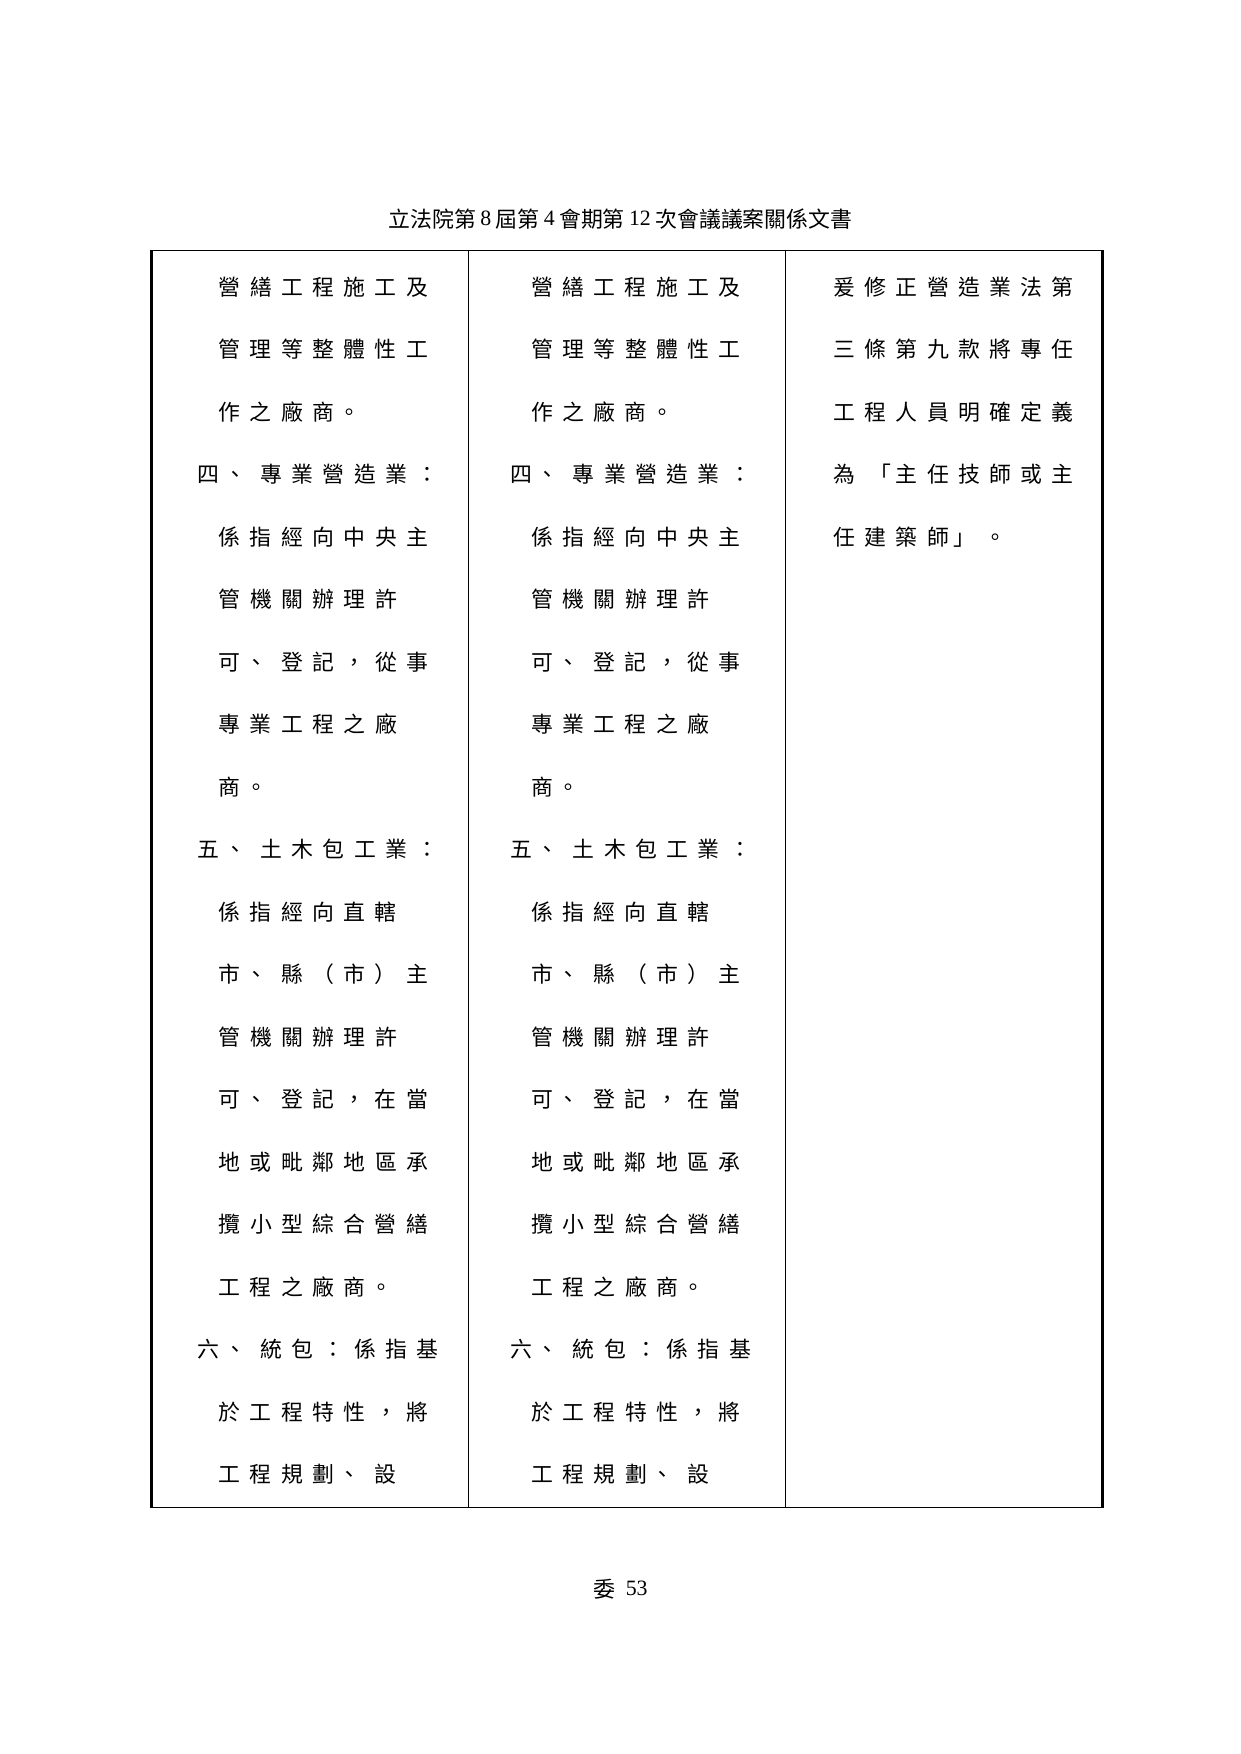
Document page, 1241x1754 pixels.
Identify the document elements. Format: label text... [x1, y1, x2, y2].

table_cell 營繕工程施工及管理等整體性工作之廠商。 四、專業營造業：係指經向中央主管機關辦理許可、登記，從事專業工程之廠商。 五、土木包工業：係指經向直轄市、縣（市）主管機關辦理許可、登記，在當地或毗鄰地區承攬小型綜合營繕工程之廠商。 六、統包：係指基於工程特性，將工程規劃、設 [153, 251, 468, 1507]
table_cell 營繕工程施工及管理等整體性工作之廠商。 四、專業營造業：係指經向中央主管機關辦理許可、登記，從事專業工程之廠商。 五、土木包工業：係指經向直轄市、縣（市）主管機關辦理許可、登記，在當地或毗鄰地區承攬小型綜合營繕工程之廠商。 六、統包：係指基於工程特性，將工程規劃、設 [469, 251, 785, 1507]
table_cell 爰修正營造業法第三條第九款將專任工程人員明確定義為「主任技師或主任建築師」。 [786, 251, 1101, 1507]
